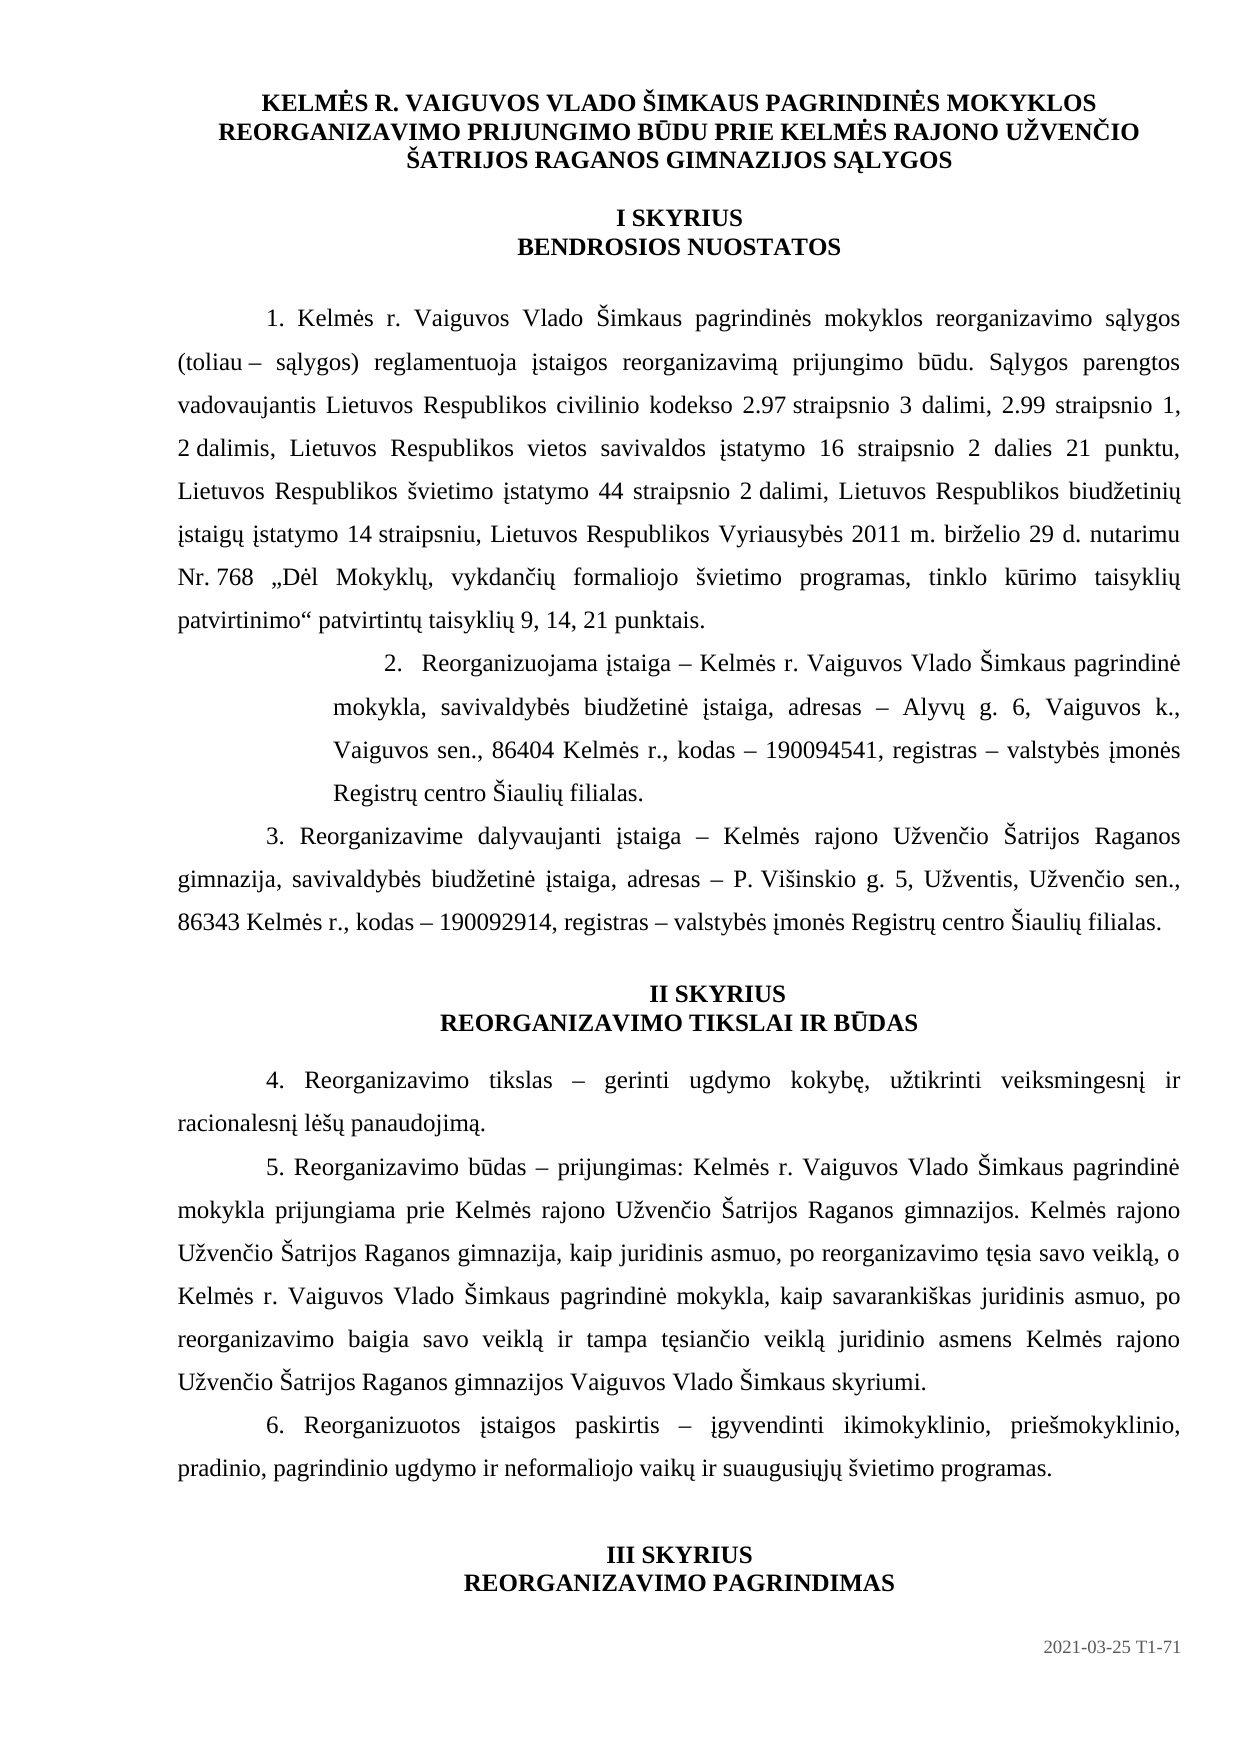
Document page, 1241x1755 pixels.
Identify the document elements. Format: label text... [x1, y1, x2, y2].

text I SKYRIUS [177, 203, 1181, 232]
text BENDROSIOS NUOSTATOS [177, 232, 1181, 260]
text 4. Reorganizavimo tikslas – gerinti ugdymo kokybę, užtikrinti veiksmingesnį ir racionalesnį lėšų panaudojimą. [177, 1065, 1181, 1137]
text REORGANIZAVIMO PAGRINDIMAS [177, 1568, 1181, 1597]
text 3. Reorganizavime dalyvaujanti įstaiga – Kelmės rajono Užvenčio Šatrijos Raganos gimnazija, savivaldybės biudžetinė įstaiga, adresas – P. Višinskio g. 5, Užventis, Užvenčio sen., 86343 Kelmės r., kodas – 190092914, registras – valstybės įmonės Registrų centro Šiaulių filialas. [177, 821, 1181, 936]
text KELMĖS R. VAIGUVOS VLADO ŠIMKAUS PAGRINDINĖS MOKYKLOS REORGANIZAVIMO PRIJUNGIMO BŪDU PRIE KELMĖS RAJONO UŽVENČIO ŠATRIJOS RAGANOS GIMNAZIJOS SĄLYGOS [177, 88, 1181, 174]
text 5. Reorganizavimo būdas – prijungimas: Kelmės r. Vaiguvos Vlado Šimkaus pagrindinė mokykla prijungiama prie Kelmės rajono Užvenčio Šatrijos Raganos gimnazijos. Kelmės rajono Užvenčio Šatrijos Raganos gimnazija, kaip juridinis asmuo, po reorganizavimo tęsia savo veiklą, o Kelmės r. Vaiguvos Vlado Šimkaus pagrindinė mokykla, kaip savarankiškas juridinis asmuo, po reorganizavimo baigia savo veiklą ir tampa tęsiančio veiklą juridinio asmens Kelmės rajono Užvenčio Šatrijos Raganos gimnazijos Vaiguvos Vlado Šimkaus skyriumi. [177, 1152, 1181, 1396]
list Reorganizuojama įstaiga – Kelmės r. Vaiguvos Vlado Šimkaus pagrindinė mokykla, savivaldybės biudžetinė įstaiga, adresas – Alyvų g. 6, Vaiguvos k., Vaiguvos sen., 86404 Kelmės r., kodas – 190094541, registras – valstybės įmonės Registrų centro Šiaulių filialas. [295, 648, 1181, 807]
text REORGANIZAVIMO TIKSLAI IR BŪDAS [177, 1008, 1181, 1037]
text III SKYRIUS [177, 1540, 1181, 1568]
text II SKYRIUS [254, 979, 1181, 1008]
text 6. Reorganizuotos įstaigos paskirtis – įgyvendinti ikimokyklinio, priešmokyklinio, pradinio, pagrindinio ugdymo ir neformaliojo vaikų ir suaugusiųjų švietimo programas. [177, 1410, 1181, 1482]
text 1. Kelmės r. Vaiguvos Vlado Šimkaus pagrindinės mokyklos reorganizavimo sąlygos (toliau – sąlygos) reglamentuoja įstaigos reorganizavimą prijungimo būdu. Sąlygos parengtos vadovaujantis Lietuvos Respublikos civilinio kodekso 2.97 straipsnio 3 dalimi, 2.99 straipsnio 1, 2 dalimis, Lietuvos Respublikos vietos savivaldos įstatymo 16 straipsnio 2 dalies 21 punktu, Lietuvos Respublikos švietimo įstatymo 44 straipsnio 2 dalimi, Lietuvos Respublikos biudžetinių įstaigų įstatymo 14 straipsniu, Lietuvos Respublikos Vyriausybės 2011 m. birželio 29 d. nutarimu Nr. 768 „Dėl Mokyklų, vykdančių formaliojo švietimo programas, tinklo kūrimo taisyklių patvirtinimo“ patvirtintų taisyklių 9, 14, 21 punktais. [177, 303, 1181, 634]
